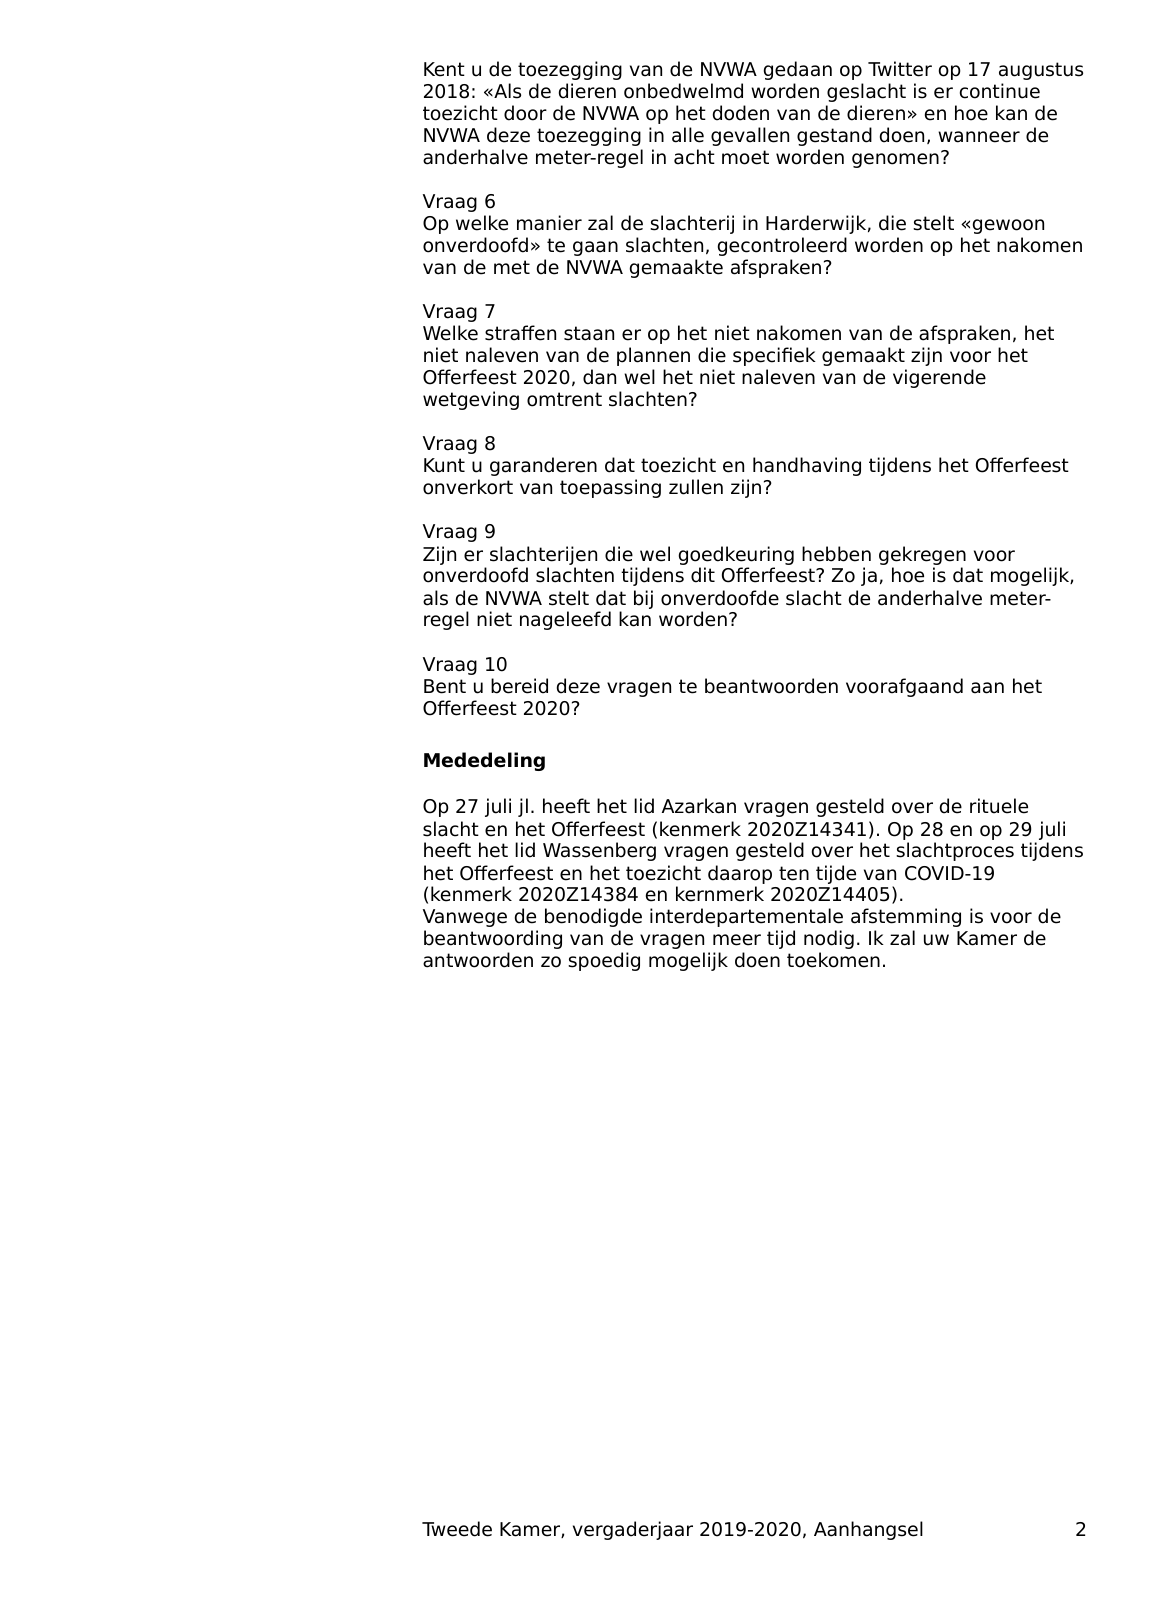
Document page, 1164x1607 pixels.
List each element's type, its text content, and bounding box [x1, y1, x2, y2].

text Vraag 9 [422, 521, 1087, 543]
text Op 27 juli jl. heeft het lid Azarkan vragen gesteld over de rituele slacht en het Offerfeest (kenmerk 2020Z14341). Op 28 en op 29 juli heeft het lid Wassenberg vragen gesteld over het slachtproces tijdens het Offerfeest en het toezicht daarop ten tijde van COVID-19 (kenmerk 2020Z14384 en kernmerk 2020Z14405). [422, 796, 1087, 906]
text Vraag 7 [422, 301, 1087, 323]
text Vraag 8 [422, 433, 1087, 455]
text Zijn er slachterijen die wel goedkeuring hebben gekregen voor onverdoofd slachten tijdens dit Offerfeest? Zo ja, hoe is dat mogelijk, als de NVWA stelt dat bij onverdoofde slacht de anderhalve meter-regel niet nageleefd kan worden? [422, 543, 1087, 631]
text Op welke manier zal de slachterij in Harderwijk, die stelt «gewoon onverdoofd» te gaan slachten, gecontroleerd worden op het nakomen van de met de NVWA gemaakte afspraken? [422, 213, 1087, 279]
text Kunt u garanderen dat toezicht en handhaving tijdens het Offerfeest onverkort van toepassing zullen zijn? [422, 455, 1087, 499]
text Vraag 6 [422, 191, 1087, 213]
text Kent u de toezegging van de NVWA gedaan op Twitter op 17 augustus 2018: «Als de dieren onbedwelmd worden geslacht is er continue toezicht door de NVWA op het doden van de dieren» en hoe kan de NVWA deze toezegging in alle gevallen gestand doen, wanneer de anderhalve meter-regel in acht moet worden genomen? [422, 59, 1087, 169]
text Welke straffen staan er op het niet nakomen van de afspraken, het niet naleven van de plannen die specifiek gemaakt zijn voor het Offerfeest 2020, dan wel het niet naleven van de vigerende wetgeving omtrent slachten? [422, 323, 1087, 411]
text Vraag 10 [422, 653, 1087, 676]
text Vanwege de benodigde interdepartementale afstemming is voor de beantwoording van de vragen meer tijd nodig. Ik zal uw Kamer de antwoorden zo spoedig mogelijk doen toekomen. [422, 906, 1087, 972]
subtitle Mededeling [422, 749, 1087, 771]
text Bent u bereid deze vragen te beantwoorden voorafgaand aan het Offerfeest 2020? [422, 676, 1087, 719]
